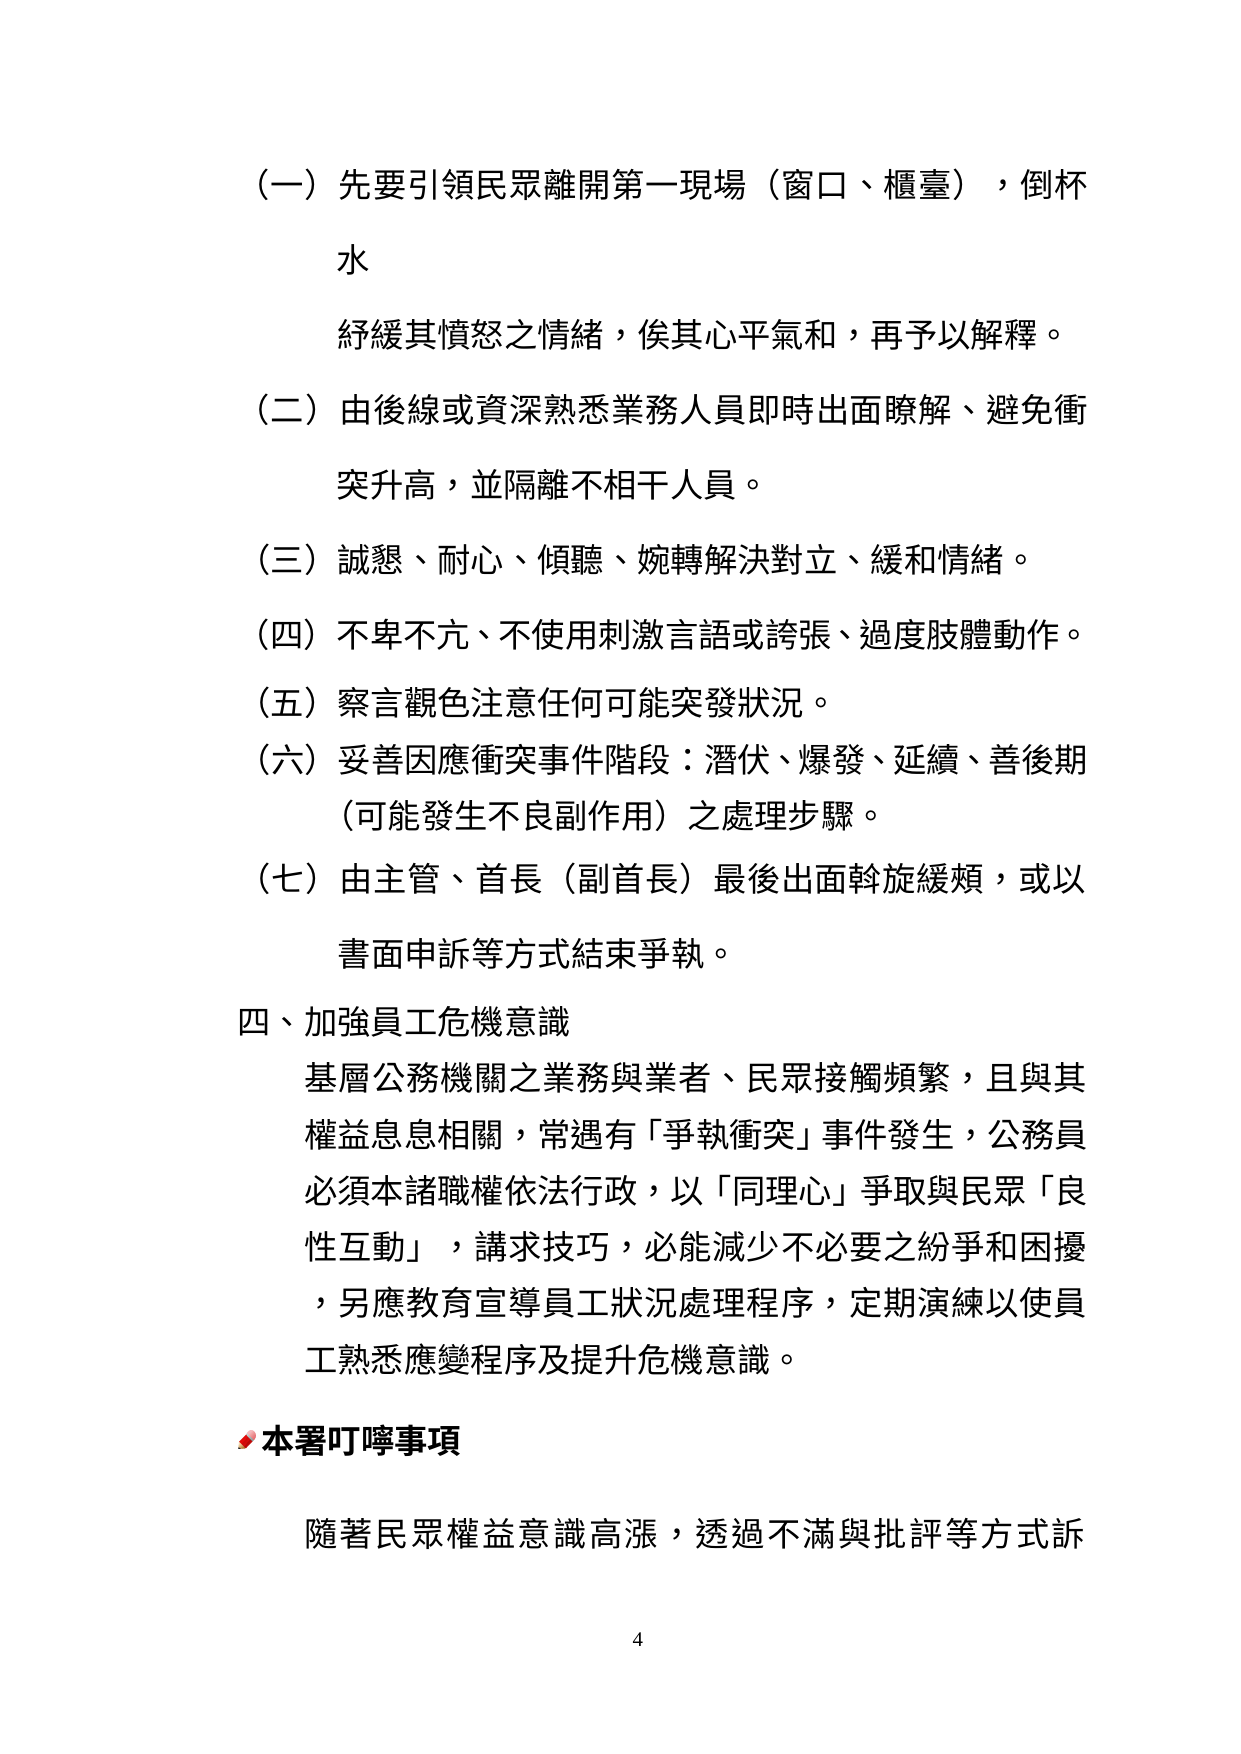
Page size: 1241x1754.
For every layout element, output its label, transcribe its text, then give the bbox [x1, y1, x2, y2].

subtitle （七）由主管、首長（副首長）最後出面斡旋緩頰，或以書面申訴等方式結束爭執。 [237, 839, 1087, 989]
subtitle 本署叮嚀事項 [1053, 1402, 1087, 1477]
text 四、加強員工危機意識 [187, 989, 1087, 1046]
text （五）察言觀色注意任何可能突發狀況。 [187, 671, 1087, 727]
text 基層公務機關之業務與業者、民眾接觸頻繁，且與其權益息息相關，常遇有「爭執衝突」事件發生，公務員必須本諸職權依法行政，以「同理心」爭取與民眾「良性互動」，講求技巧，必能減少不必要之紛爭和困擾，另應教育宣導員工狀況處理程序，定期演練以使員工熟悉應變程序及提升危機意識。 [304, 1046, 1087, 1383]
subtitle （三）誠懇、耐心、傾聽、婉轉解決對立、緩和情緒。 [187, 521, 1087, 596]
subtitle 紓緩其憤怒之情緒，俟其心平氣和，再予以解釋。 [187, 296, 1087, 371]
subtitle （二）由後線或資深熟悉業務人員即時出面瞭解、避免衝突升高，並隔離不相干人員。 [237, 371, 1087, 521]
text （六）妥善因應衝突事件階段：潛伏、爆發、延續、善後期（可能發生不良副作用）之處理步驟。 [237, 727, 1087, 839]
subtitle （一）先要引領民眾離開第一現場（窗口、櫃臺），倒杯水 [237, 146, 1087, 296]
text 隨著民眾權益意識高漲，透過不滿與批評等方式訴求，乃民主社會之常態，若與民眾發生爭執衝突情事，處理過程應圓融、講求技巧，並有危機意識；因為，類此事件處理不當，衍生民眾申訴、抱怨，甚或請願、陳情活動，都足以招致撻伐和譴責，影響機關聲譽及行政業務之推動。 [222, 1098, 1087, 1754]
picture [238, 1430, 256, 1449]
subtitle （四）不卑不亢、不使用刺激言語或誇張、過度肢體動作。 [237, 596, 1087, 671]
